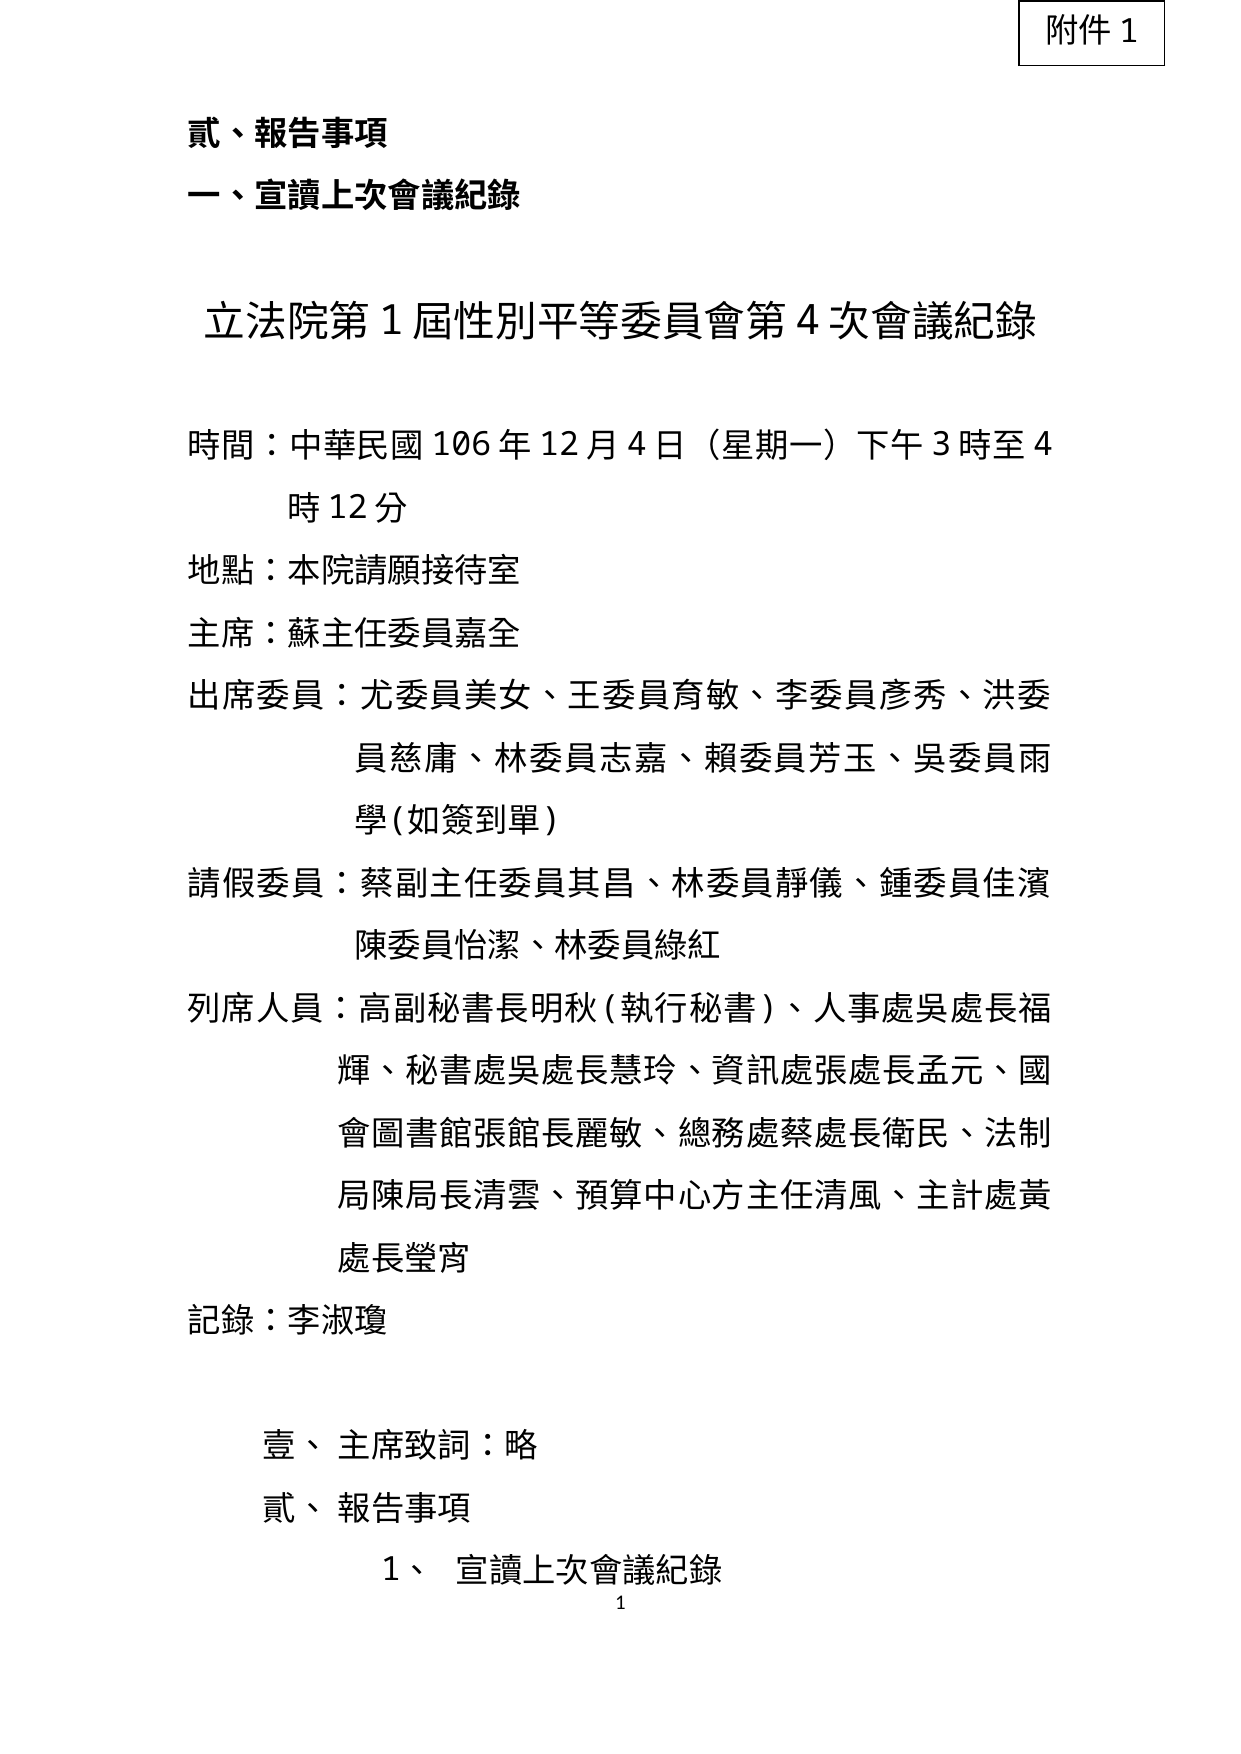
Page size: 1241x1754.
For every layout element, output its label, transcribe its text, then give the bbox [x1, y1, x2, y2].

text 記錄：李淑瓊 [187, 1276, 1053, 1339]
text 時間：中華民國106年12月4日（星期一）下午3時至4時12分 [187, 401, 1053, 526]
list 主席致詞：略 [262, 1401, 1053, 1464]
text 出席委員：尤委員美女、王委員育敏、李委員彥秀、洪委員慈庸、林委員志嘉、賴委員芳玉、吳委員雨學(如簽到單) [187, 651, 1053, 839]
text 貳、報告事項 [187, 89, 1053, 151]
text 列席人員：高副秘書長明秋(執行秘書)、人事處吳處長福輝、秘書處吳處長慧玲、資訊處張處長孟元、國會圖書館張館長麗敏、總務處蔡處長衛民、法制局陳局長清雲、預算中心方主任清風、主計處黃處長瑩宵 [187, 964, 1053, 1276]
list 報告事項 [262, 1464, 1053, 1526]
text 立法院第1屆性別平等委員會第4次會議紀錄 [187, 276, 1053, 339]
text 附件1 [1035, 9, 1149, 51]
text 請假委員：蔡副主任委員其昌、林委員靜儀、鍾委員佳濱、陳委員怡潔、林委員綠紅 [187, 839, 1053, 964]
text 地點：本院請願接待室 [187, 526, 1053, 589]
list 宣讀上次會議紀錄 [381, 1526, 1053, 1589]
text [1020, 2, 1164, 65]
text 一、宣讀上次會議紀錄 [187, 151, 1053, 214]
text 主席：蘇主任委員嘉全 [187, 589, 1053, 651]
